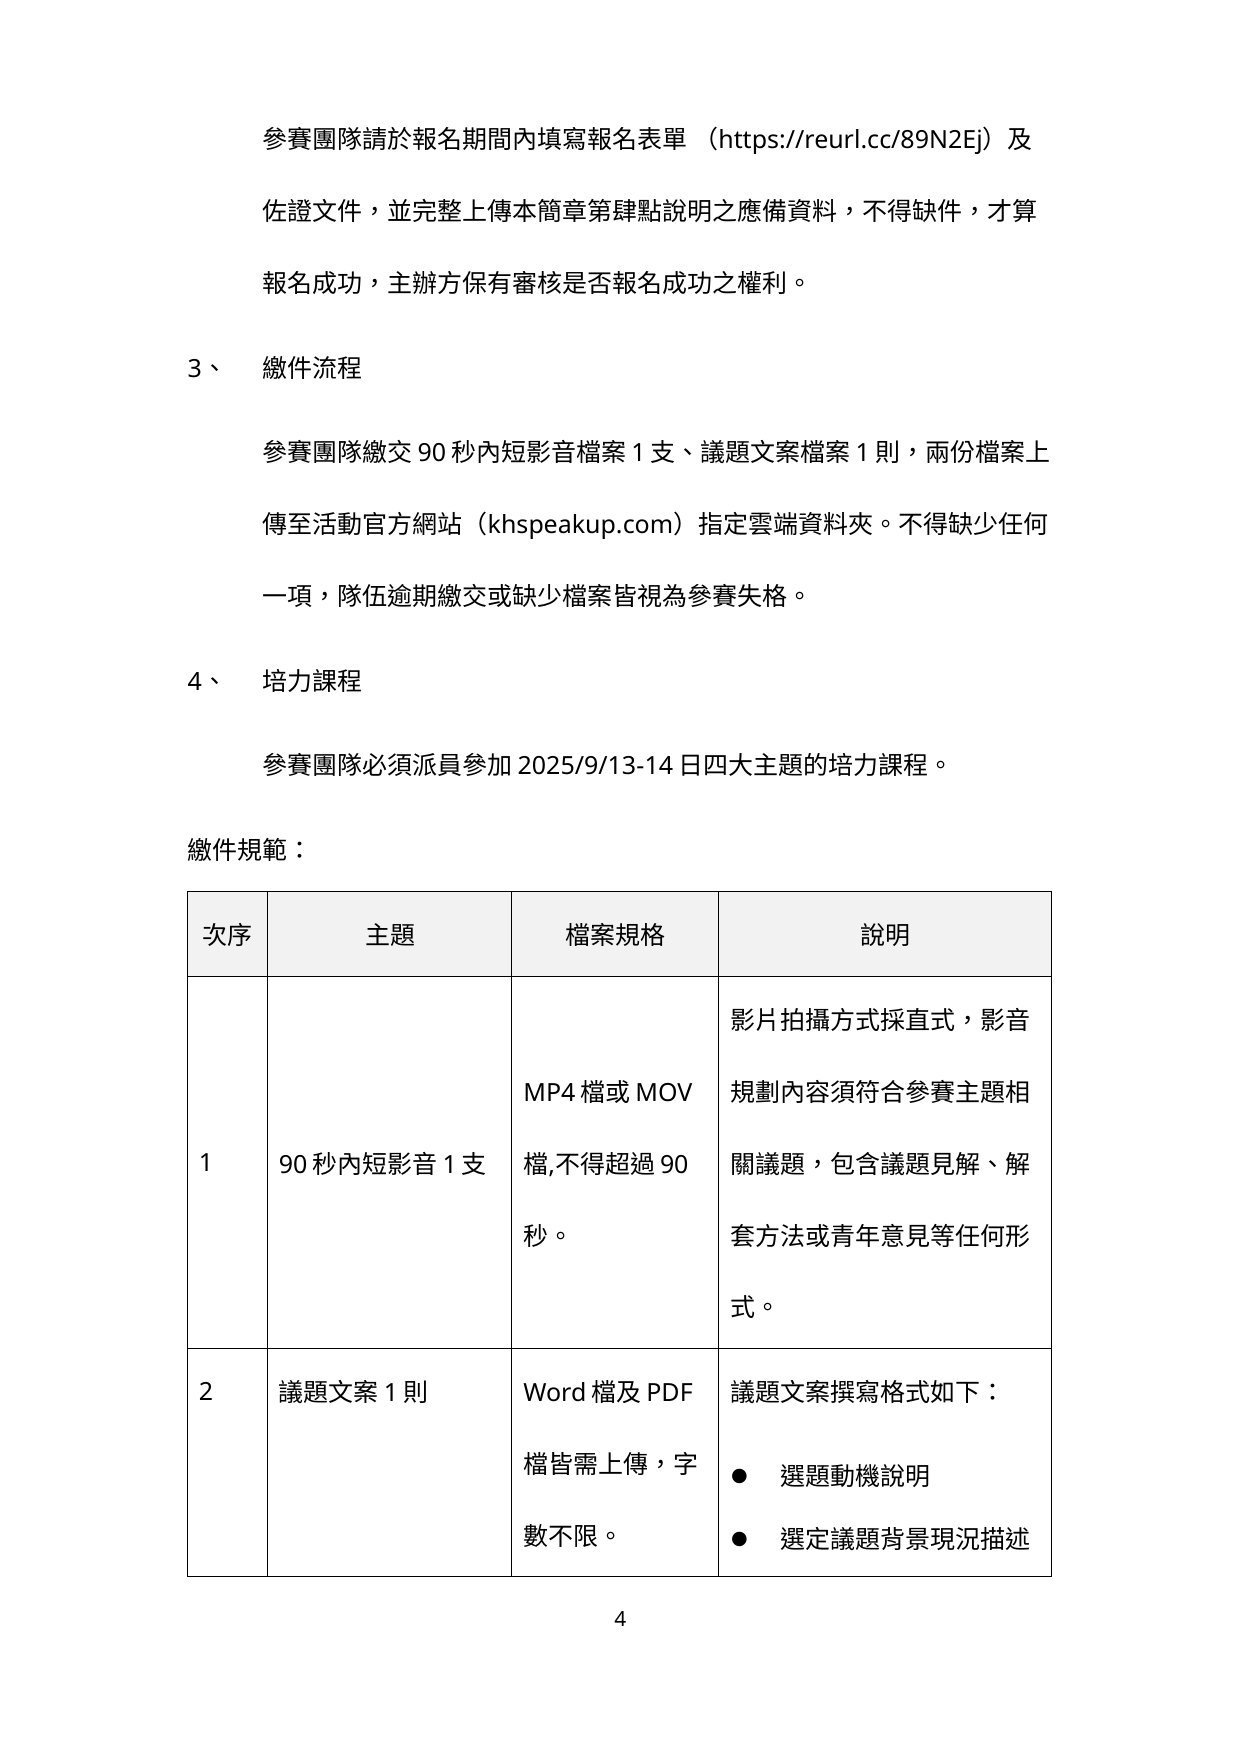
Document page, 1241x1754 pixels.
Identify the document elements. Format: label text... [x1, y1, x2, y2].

table_header 次序 [188, 892, 267, 976]
table_cell 90秒內短影音1支 [268, 977, 511, 1348]
list 繳件流程 [187, 324, 1053, 387]
table_cell 2 [188, 1349, 267, 1576]
text 參賽團隊繳交90秒內短影音檔案1支、議題文案檔案1則，兩份檔案上傳至活動官方網站（khspeakup.com）指定雲端資料夾。不得缺少任何一項，隊伍逾期繳交或缺少檔案皆視為參賽失格。 [262, 409, 1053, 615]
table_header 主題 [268, 892, 511, 976]
table_cell 議題文案1則 [268, 1349, 511, 1576]
text 繳件規範： [187, 807, 1053, 869]
text 參賽團隊必須派員參加2025/9/13-14日四大主題的培力課程。 [262, 722, 1053, 784]
table_cell Word檔及PDF檔皆需上傳，字數不限。 [512, 1349, 718, 1576]
list 報名流程 參賽團隊請於報名期間內填寫報名表單 （https://reurl.cc/89N2Ej）及佐證文件，並完整上傳本簡章第肆點說明之應備資料，不得缺件，才算報名成功，主辦方保有審核是否報名成功之權利。 [187, 96, 1053, 302]
table_cell MP4檔或MOV檔,不得超過90秒。 [512, 977, 718, 1348]
table_cell 影片拍攝方式採直式，影音規劃內容須符合參賽主題相關議題，包含議題見解、解套方法或青年意見等任何形式。 [719, 977, 1051, 1348]
table_header 說明 [719, 892, 1051, 976]
table_cell 1 [188, 977, 267, 1348]
table_header 檔案規格 [512, 892, 718, 976]
table_cell 議題文案撰寫格式如下： 選題動機說明 選定議題背景現況描述 問題分析 策略及建議 結論與期許 參考資料及出處 [719, 1349, 1051, 1576]
list 培力課程 [187, 637, 1053, 700]
